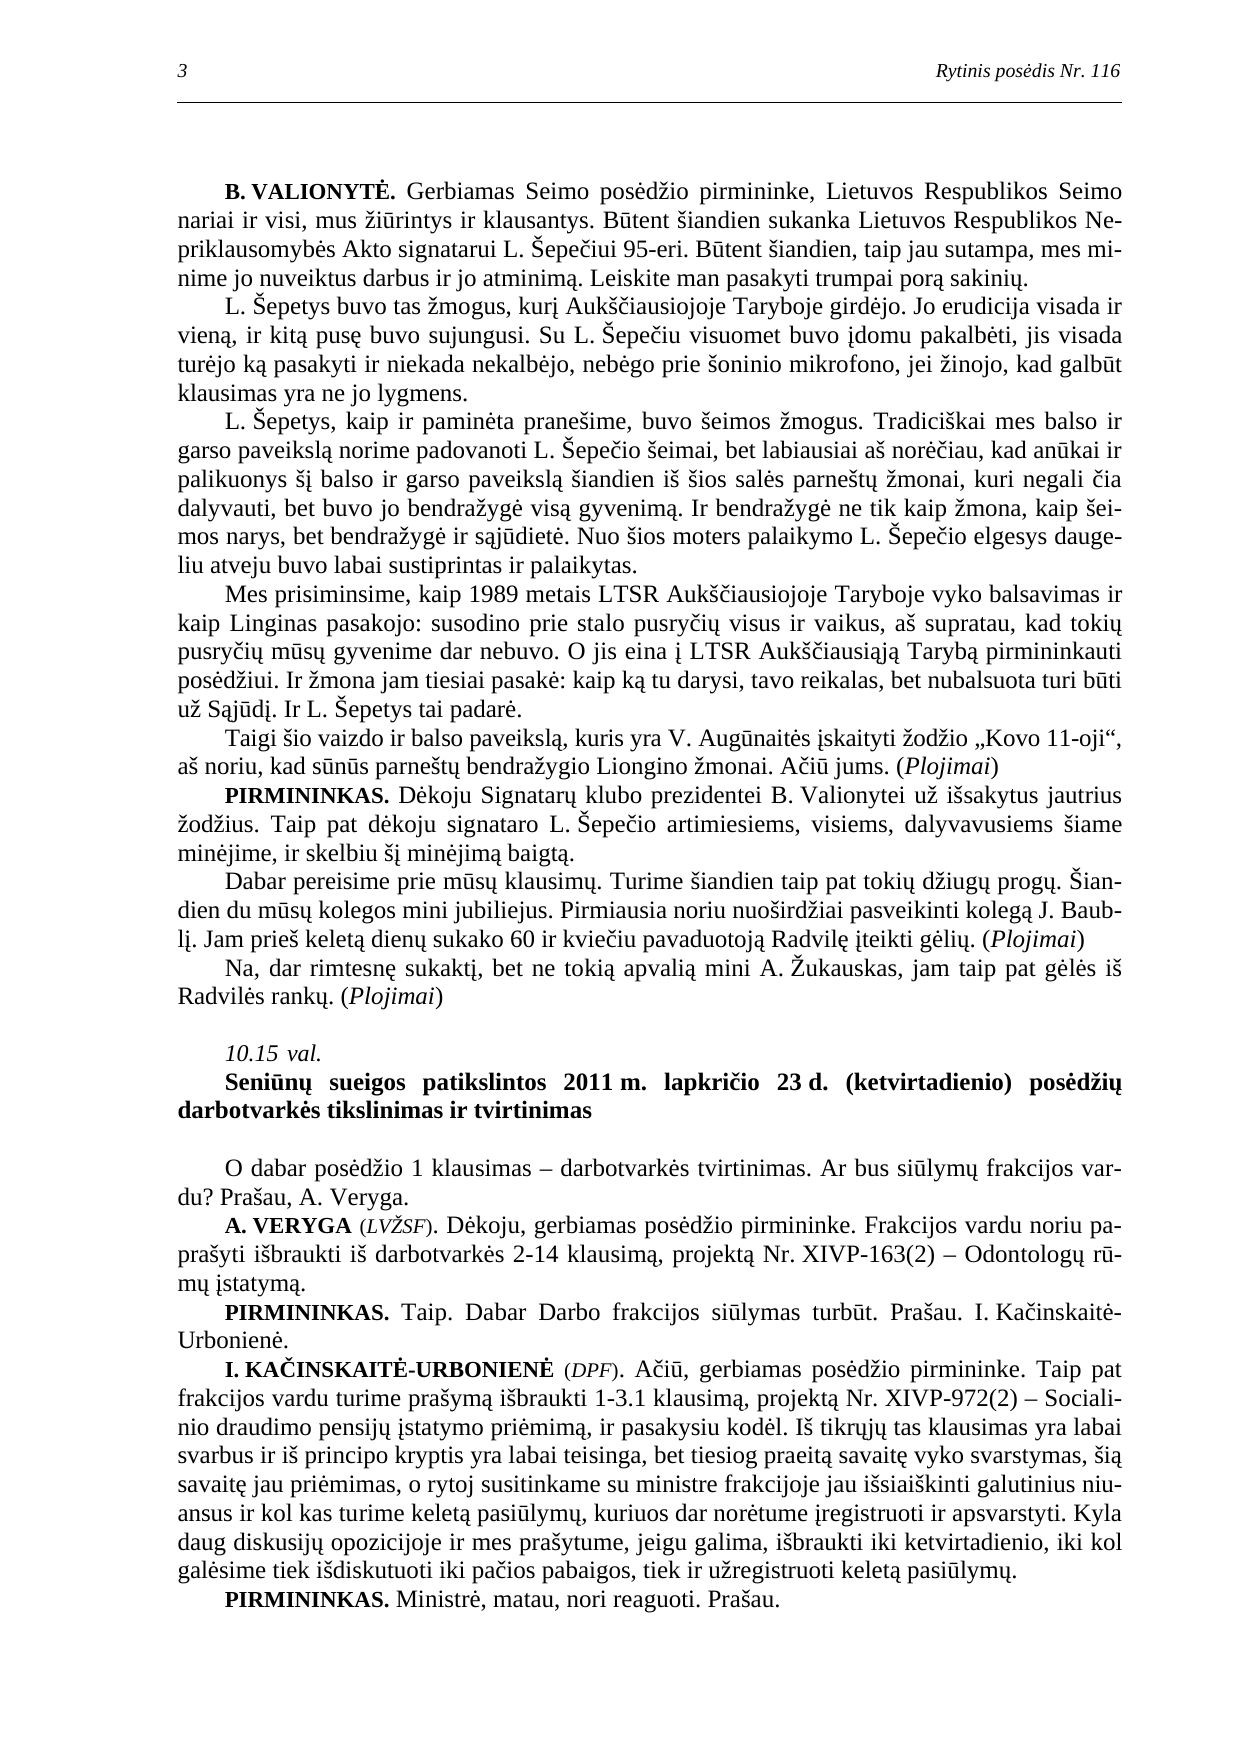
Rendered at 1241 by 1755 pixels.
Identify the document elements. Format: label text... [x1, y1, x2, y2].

text PIRMININKAS. Taip. Da­bar Dar­bo frak­ci­jos siū­ly­mas tur­būt. Pra­šau. I. Ka­čins­kai­tė-Urbo­nie­nė. [177, 1297, 1122, 1354]
text Na, dar rim­tes­nę su­kak­tį, bet ne to­kią ap­va­lią mi­ni A. Žu­kaus­kas, jam taip pat gė­lės iš Rad­vi­lės ran­kų. (Plo­ji­mai) [177, 953, 1122, 1010]
text O da­bar po­sė­džio 1 klau­si­mas – dar­bo­tvarkės tvir­ti­ni­mas. Ar bus siū­ly­mų frak­ci­jos var­du? Pra­šau, A. Ve­ry­ga. [177, 1153, 1122, 1210]
text L. Še­pe­tys, kaip ir pa­mi­nė­ta pra­ne­ši­me, bu­vo šei­mos žmo­gus. Tra­di­ciš­kai mes bal­so ir gar­so pa­veiks­lą no­ri­me pa­do­va­no­ti L. Še­pe­čio šei­mai, bet la­biau­siai aš no­rė­čiau, kad anū­kai ir pa­li­kuo­nys šį bal­so ir gar­so pa­veiks­lą šian­dien iš šios sa­lės par­neš­tų žmo­nai, ku­ri ne­ga­li čia da­ly­vau­ti, bet bu­vo jo ben­dra­žy­gė vi­są gy­ve­ni­mą. Ir ben­dra­žy­gė ne tik kaip žmo­na, kaip šei­mos na­rys, bet ben­dra­žy­gė ir są­jū­die­tė. Nuo šios mo­ters pa­lai­ky­mo L. Še­pe­čio el­ge­sys dau­ge­liu at­ve­ju bu­vo la­bai su­stip­rin­tas ir pa­lai­ky­tas. [177, 406, 1122, 579]
text PIRMININKAS. Dė­ko­ju Sig­na­ta­rų klu­bo pre­zi­den­tei B. Va­lio­ny­tei už iš­sa­ky­tus jaut­rius žo­džius. Taip pat dė­ko­ju sig­na­ta­ro L. Še­pe­čio ar­ti­mie­siems, vi­siems, da­ly­va­vu­siems šia­me mi­nė­ji­me, ir skel­biu šį mi­nė­ji­mą baig­tą. [177, 780, 1122, 866]
text I. KAČINSKAITĖ-URBONIENĖ (DPF). Ačiū, ger­bia­mas po­sė­džio pir­mi­nin­ke. Taip pat frak­ci­jos var­du tu­ri­me pra­šy­mą iš­brauk­ti 1-3.1 klau­si­mą, pro­jek­tą Nr. XIVP-972(2) – So­cia­li­nio drau­di­mo pen­si­jų įsta­ty­mo pri­ėmi­mą, ir pa­sa­ky­siu ko­dėl. Iš tik­rų­jų tas klau­si­mas yra la­bai svar­bus ir iš prin­ci­po kryp­tis yra la­bai tei­sin­ga, bet tie­siog pra­ei­tą sa­vai­tę vy­ko svars­ty­mas, šią sa­vai­tę jau pri­ėmi­mas, o ry­toj su­si­tin­ka­me su mi­nist­re frak­ci­jo­je jau iš­si­aiš­kin­ti ga­lu­ti­nius niu­an­sus ir kol kas tu­ri­me ke­le­tą pa­siū­ly­mų, ku­riuos dar no­rė­tu­me įre­gist­ruo­ti ir ap­svars­ty­ti. Ky­la daug dis­ku­si­jų opo­zi­ci­jo­je ir mes pra­šy­tu­me, jei­gu ga­li­ma, išbrauk­ti iki ket­vir­ta­die­nio, iki kol ga­lė­si­me tiek iš­dis­ku­tuo­ti iki pa­čios pa­bai­gos, tiek ir už­re­gist­ruo­ti ke­le­tą pa­siū­ly­mų. [177, 1354, 1122, 1584]
text PIRMININKAS. Mi­nist­rė, ma­tau, no­ri re­a­guo­ti. Pra­šau. [177, 1584, 1122, 1613]
text Tai­gi šio vaiz­do ir bal­so pa­veiks­lą, ku­ris yra V. Au­gū­nai­tės įskai­ty­ti žo­džio „Ko­vo 11-oji“, aš no­riu, kad sū­nūs par­neš­tų ben­dra­žy­gio Lion­gi­no žmo­nai. Ačiū jums. (Plo­ji­mai) [177, 723, 1122, 780]
text A. VERYGA (LVŽSF). Dė­ko­ju, ger­bia­mas po­sė­džio pir­mi­nin­ke. Frak­ci­jos var­du no­riu pa­pra­šy­ti iš­brauk­ti iš dar­bo­tvarkės 2-14 klau­si­mą, pro­jek­tą Nr. XIVP-163(2) – Odon­to­lo­gų rū­mų įsta­ty­mą. [177, 1210, 1122, 1297]
text Da­bar per­ei­si­me prie mū­sų klau­si­mų. Tu­ri­me šian­dien taip pat to­kių džiu­gų pro­gų. Šian­dien du mū­sų ko­le­gos mi­ni ju­bi­lie­jus. Pir­miau­sia no­riu nuo­šir­džiai pa­svei­kin­ti ko­le­gą J. Baub­lį. Jam prieš ke­le­tą die­nų su­ka­ko 60 ir kvie­čiu pa­va­duo­to­ją Rad­vi­lę įteik­ti gė­lių. (Plo­ji­mai) [177, 866, 1122, 953]
text 10.15 val. [224, 1039, 1122, 1067]
text L. Še­pe­tys bu­vo tas žmo­gus, ku­rį Aukš­čiau­sio­jo­je Ta­ry­bo­je gir­dė­jo. Jo eru­di­ci­ja vi­sa­da ir vie­ną, ir ki­tą pu­sę bu­vo su­jun­gu­si. Su L. Še­pe­čiu vi­suo­met bu­vo įdo­mu pa­kal­bė­ti, jis vi­sa­da tu­rė­jo ką pa­sa­ky­ti ir nie­ka­da ne­kal­bė­jo, ne­bė­go prie šo­ni­nio mik­ro­fo­no, jei ži­no­jo, kad gal­būt klau­si­mas yra ne jo lyg­mens. [177, 291, 1122, 406]
text B. VALIONYTĖ. Ger­bia­mas Sei­mo po­sė­džio pir­mi­nin­ke, Lie­tu­vos Res­pub­li­kos Sei­mo na­riai ir vi­si, mus žiū­rin­tys ir klau­san­tys. Bū­tent šian­dien su­kan­ka Lie­tu­vos Res­pub­li­kos Ne­pri­klau­so­my­bės Ak­to sig­na­ta­rui L. Še­pe­čiui 95-eri. Bū­tent šian­dien, taip jau su­tam­pa, mes mi­ni­me jo nu­veik­tus dar­bus ir jo at­mi­ni­mą. Leis­ki­te man pa­sa­ky­ti trum­pai po­rą sa­ki­nių. [177, 176, 1122, 291]
text Se­niū­nų su­ei­gos pa­tiks­lin­tos 2011 m. lap­kri­čio 23 d. (ket­vir­ta­die­nio) po­sė­džių darbo­tvarkės tiks­li­ni­mas ir tvir­ti­ni­mas [177, 1067, 1122, 1124]
text Mes pri­si­min­si­me, kaip 1989 me­tais LTSR Aukš­čiau­sio­jo­je Ta­ry­bo­je vy­ko bal­sa­vi­mas ir kaip Lin­gi­nas pa­sa­ko­jo: su­so­di­no prie sta­lo pus­ry­čių vi­sus ir vai­kus, aš su­pra­tau, kad to­kių pus­ry­čių mū­sų gy­ve­ni­me dar ne­bu­vo. O jis ei­na į LTSR Aukš­čiau­si­ą­ją Ta­ry­bą pir­mi­nin­kau­ti po­sė­džiui. Ir žmo­na jam tie­siai pa­sa­kė: kaip ką tu da­ry­si, ta­vo rei­ka­las, bet nu­bal­suo­ta tu­ri bū­ti už Są­jū­dį. Ir L. Še­pe­tys tai pa­da­rė. [177, 579, 1122, 723]
